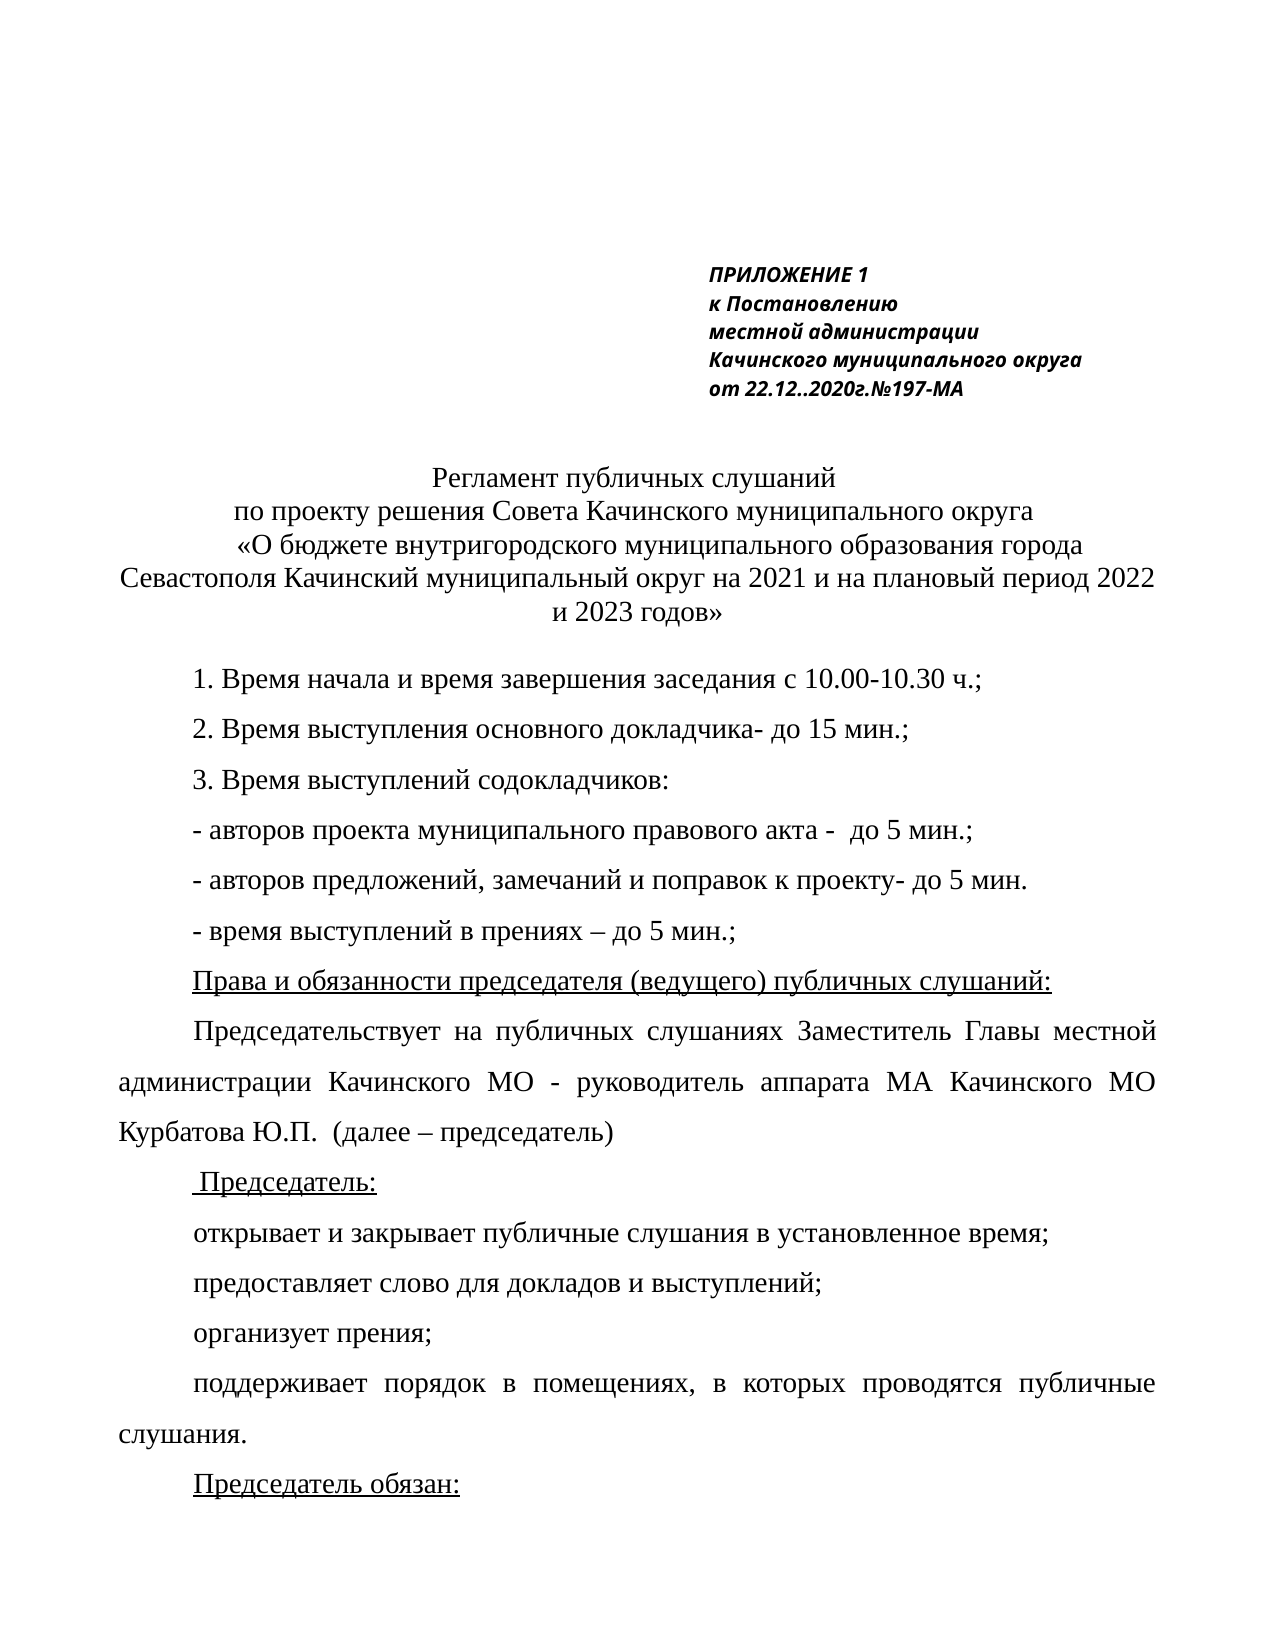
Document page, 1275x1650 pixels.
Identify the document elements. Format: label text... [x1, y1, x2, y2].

subtitle от 22.12..2020г.№197-МА [709, 374, 1157, 402]
text - авторов проекта муниципального правового акта - до 5 мин.; [118, 812, 1157, 846]
text 2. Время выступления основного докладчика- до 15 мин.; [118, 712, 1157, 745]
text 3. Время выступлений содокладчиков: [118, 762, 1157, 795]
text поддерживает порядок в помещениях, в которых проводятся публичные слушания. [118, 1366, 1157, 1449]
title по проекту решения Совета Качинского муниципального округа [118, 493, 1157, 527]
text - время выступлений в прениях – до 5 мин.; [118, 913, 1157, 946]
text «О бюджете внутригородского муниципального образования города Севастополя Качинский муниципальный округ на 2021 и на плановый период 2022 и 2023 годов» [118, 527, 1157, 628]
text 1. Время начала и время завершения заседания с 10.00-10.30 ч.; [118, 661, 1157, 695]
text Председатель: [118, 1164, 1157, 1198]
subtitle местной администрации [709, 317, 1157, 346]
text - авторов предложений, замечаний и поправок к проекту- до 5 мин. [118, 862, 1157, 896]
text организует прения; [118, 1315, 1157, 1349]
text открывает и закрывает публичные слушания в установленное время; [118, 1215, 1157, 1248]
text предоставляет слово для докладов и выступлений; [118, 1265, 1157, 1298]
subtitle ПРИЛОЖЕНИЕ 1 [709, 260, 1157, 289]
text Председательствует на публичных слушаниях Заместитель Главы местной администрации Качинского МО - руководитель аппарата МА Качинского МО Курбатова Ю.П. (далее – председатель) [118, 1013, 1157, 1148]
text Председатель обязан: [118, 1466, 1157, 1500]
subtitle к Постановлению [709, 289, 1157, 317]
text Права и обязанности председателя (ведущего) публичных слушаний: [118, 963, 1157, 997]
title Регламент публичных слушаний [118, 460, 1157, 493]
subtitle Качинского муниципального округа [709, 346, 1157, 374]
